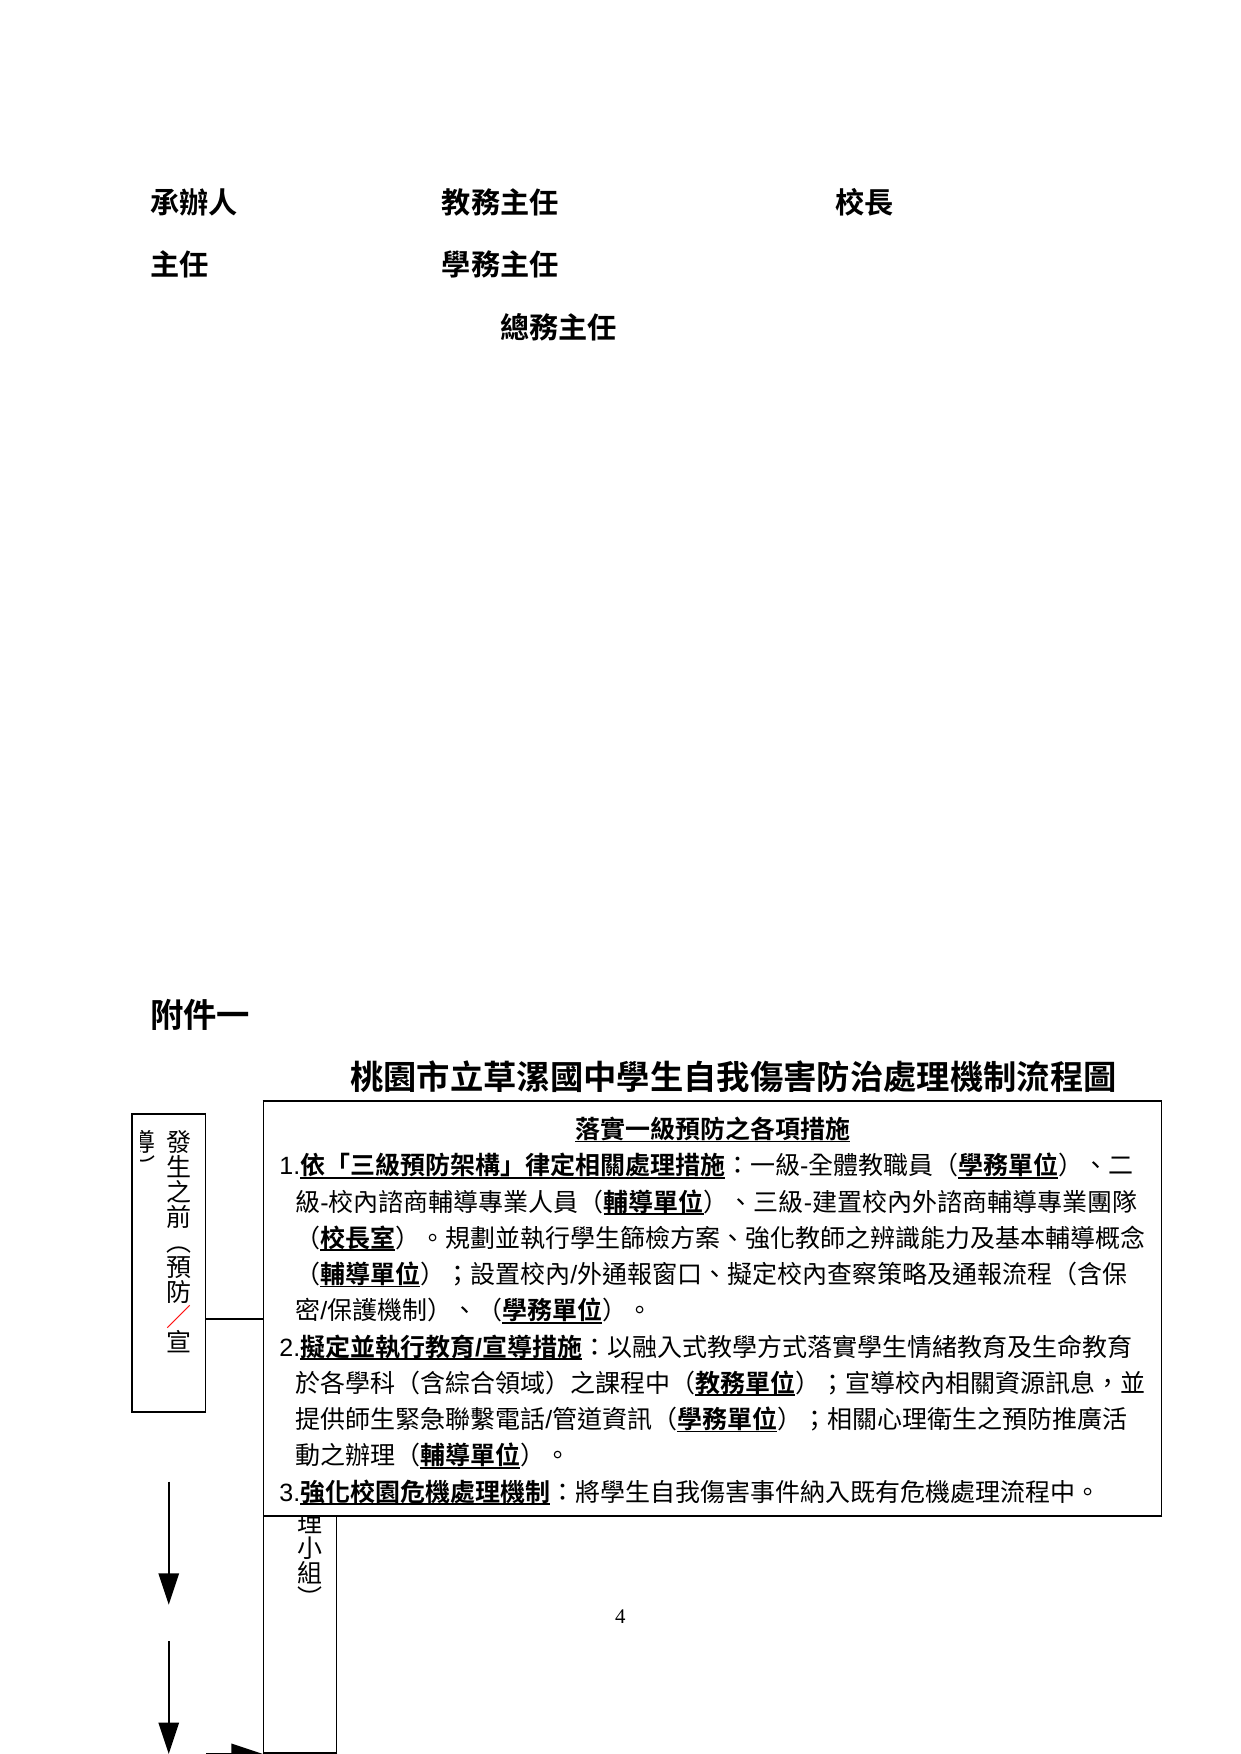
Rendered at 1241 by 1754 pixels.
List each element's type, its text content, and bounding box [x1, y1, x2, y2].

text 附件一 [150, 971, 1128, 1034]
text 落實一級預防之各項措施 [279, 1109, 1146, 1146]
text 發生之前（預防／宣導） [140, 1129, 197, 1396]
text 1.依「三級預防架構」律定相關處理措施：一級-全體教職員（學務單位）、二級-校內諮商輔導專業人員（輔導單位）、三級-建置校內外諮商輔導專業團隊（校長室）。規劃並執行學生篩檢方案、強化教師之辨識能力及基本輔導概念（輔導單位）；設置校內/外通報窗口、擬定校內查察策略及通報流程（含保密/保護機制）、（學務單位）。 [279, 1146, 1146, 1327]
text 桃園市立草漯國中學生自我傷害防治處理機制流程圖 [150, 1034, 1128, 1096]
text 3.強化校園危機處理機制：將學生自我傷害事件納入既有危機處理流程中。（校長室）。 [279, 1472, 1146, 1508]
text 2.擬定並執行教育/宣導措施：以融入式教學方式落實學生情緒教育及生命教育於各學科（含綜合領域）之課程中（教務單位）；宣導校內相關資源訊息，並提供師生緊急聯繫電話/管道資訊（學務單位）；相關心理衛生之預防推廣活動之辦理（輔導單位）。 [279, 1327, 1146, 1472]
text 主任 學務主任 [150, 221, 1128, 284]
text 承辦人 教務主任 校長 [150, 159, 1128, 221]
text 總務主任 [150, 284, 1128, 346]
text 學校危機處理（危機處理小組） [292, 1517, 328, 1737]
